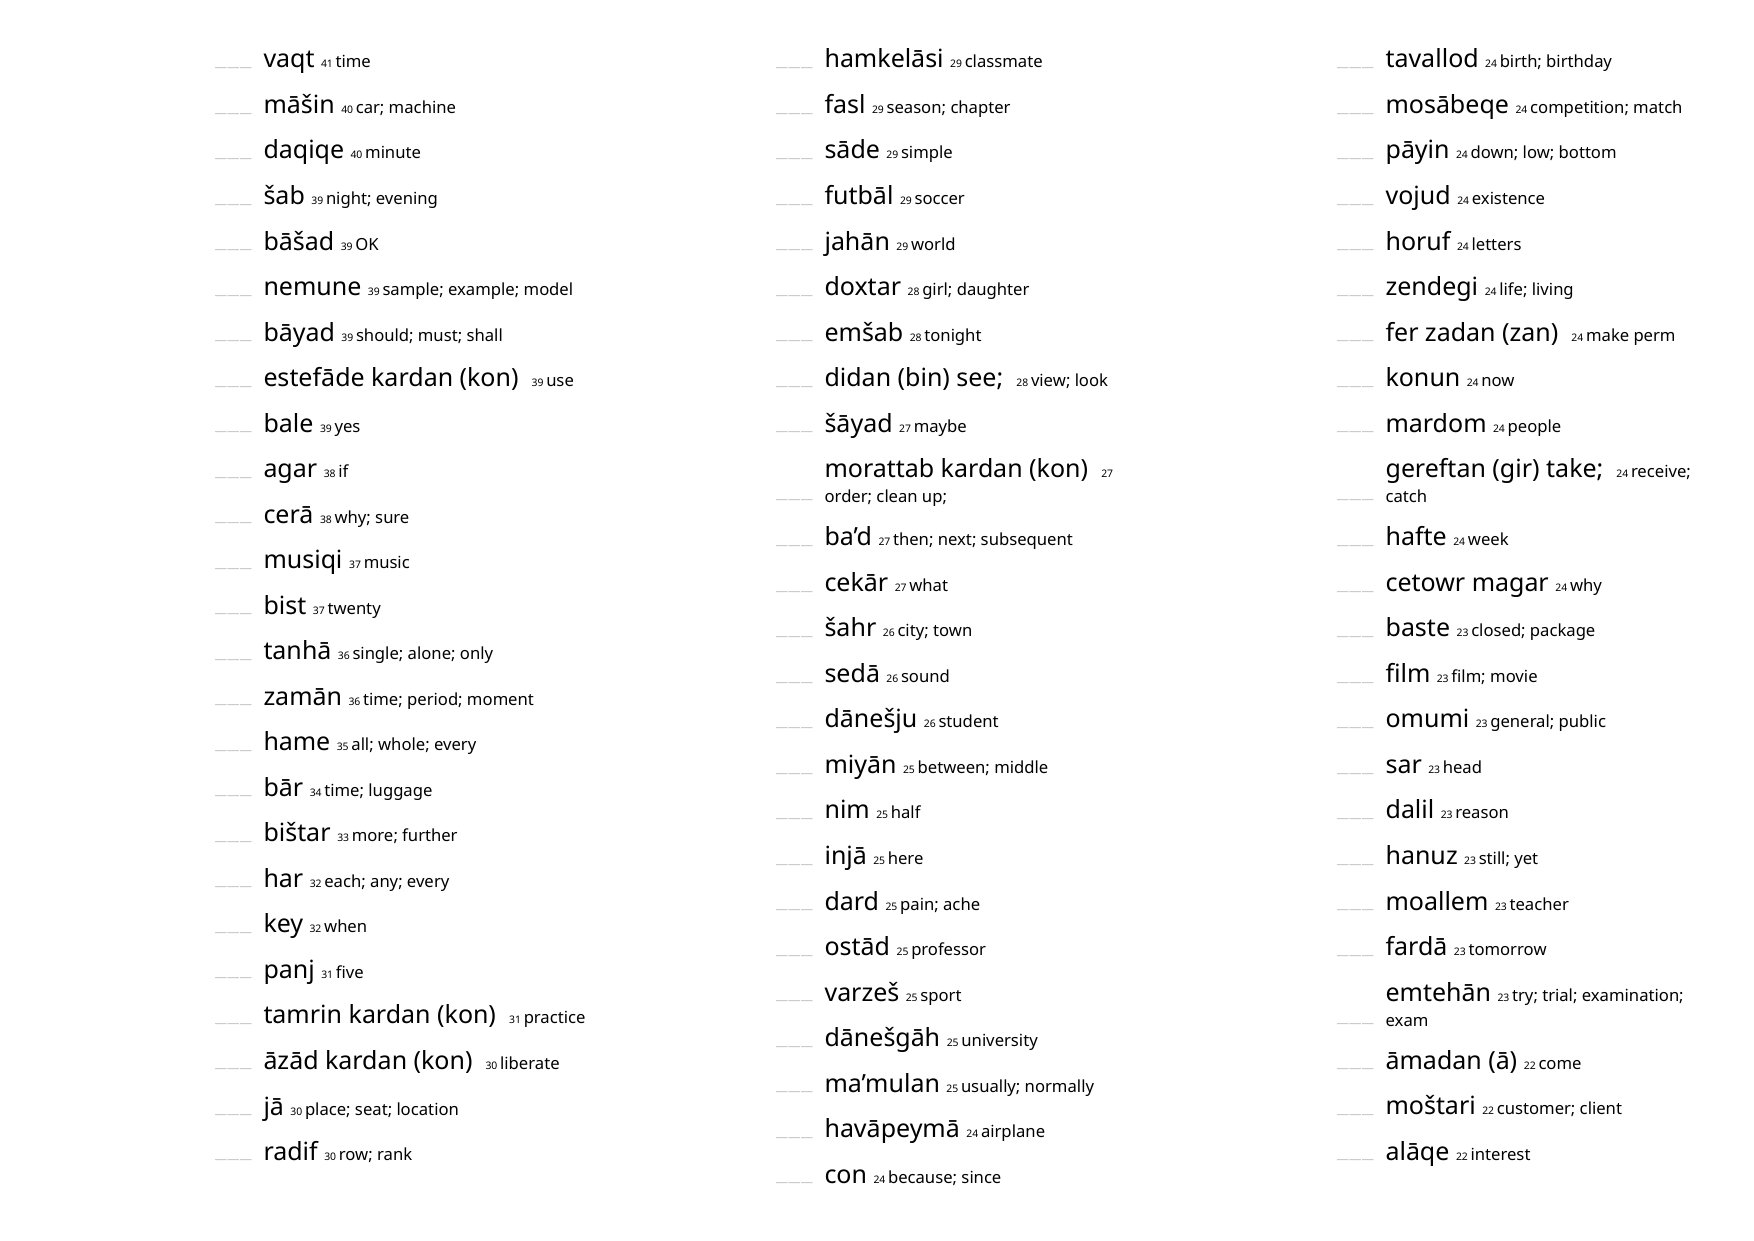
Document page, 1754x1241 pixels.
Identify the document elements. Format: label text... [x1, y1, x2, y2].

table_cell cekār 27 what [819, 559, 1157, 604]
table_cell konun 24 now [1380, 354, 1718, 399]
table_cell dānešju 26 student [819, 695, 1157, 741]
table_cell didan (bin) see; 28 view; look [819, 354, 1157, 399]
table_cell emšab 28 tonight [819, 309, 1157, 354]
table_cell ——— [1158, 81, 1379, 126]
table_cell ——— [35, 718, 257, 764]
table_cell fasl 29 season; chapter [819, 81, 1157, 126]
table_cell ——— [1158, 172, 1379, 217]
table_cell ——— [1158, 513, 1379, 559]
table_cell ——— [1158, 263, 1379, 308]
table_cell ——— [596, 354, 818, 399]
table_cell ——— [596, 400, 818, 445]
table_cell ——— [1158, 354, 1379, 399]
table_cell gereftan (gir) take; 24 receive; catch [1380, 445, 1718, 513]
table_cell ——— [35, 946, 257, 991]
table_cell ——— [1158, 832, 1379, 877]
table_cell ——— [596, 1014, 818, 1059]
table_cell ——— [1158, 1037, 1379, 1082]
table_cell āmadan (ā) 22 come [1380, 1037, 1718, 1082]
table_cell ——— [1158, 1128, 1379, 1173]
table_cell cerā 38 why; sure [258, 491, 596, 536]
table_cell šahr 26 city; town [819, 604, 1157, 650]
table_cell ——— [596, 35, 818, 81]
table_cell ——— [35, 582, 257, 627]
table_cell ——— [1158, 445, 1379, 513]
table_cell ——— [596, 263, 818, 308]
table_cell radif 30 row; rank [258, 1128, 596, 1173]
table_cell ——— [596, 878, 818, 923]
table_cell ——— [35, 400, 257, 445]
table_cell musiqi 37 music [258, 536, 596, 582]
table_cell ——— [35, 263, 257, 308]
table_cell ——— [1158, 35, 1379, 81]
table_cell hame 35 all; whole; every [258, 718, 596, 764]
table_cell varzeš 25 sport [819, 969, 1157, 1014]
table_cell tamrin kardan (kon) 31 practice [258, 991, 596, 1037]
table_cell ——— [35, 855, 257, 900]
table_cell ——— [35, 673, 257, 718]
table_cell ——— [1158, 923, 1379, 968]
table_cell āzād kardan (kon) 30 liberate [258, 1037, 596, 1082]
table_cell ——— [596, 218, 818, 263]
table_cell baste 23 closed; package [1380, 604, 1718, 650]
table_cell hamkelāsi 29 classmate [819, 35, 1157, 81]
table_cell ——— [596, 1105, 818, 1151]
table_cell dānešgāh 25 university [819, 1014, 1157, 1059]
table_cell omumi 23 general; public [1380, 695, 1718, 741]
table_cell sedā 26 sound [819, 650, 1157, 695]
table_cell ——— [35, 35, 257, 81]
table_cell ——— [596, 445, 818, 513]
table_cell hafte 24 week [1380, 513, 1718, 559]
table_cell ——— [35, 1128, 257, 1173]
table_cell ——— [1158, 218, 1379, 263]
table_cell jahān 29 world [819, 218, 1157, 263]
table_cell ——— [596, 650, 818, 695]
table_cell ——— [35, 354, 257, 399]
table_cell ——— [35, 172, 257, 217]
table_cell fer zadan (zan) 24 make perm [1380, 309, 1718, 354]
table_cell ba’d 27 then; next; subsequent [819, 513, 1157, 559]
table_cell ——— [596, 81, 818, 126]
table_cell ——— [596, 559, 818, 604]
table_cell mardom 24 people [1380, 400, 1718, 445]
table_cell con 24 because; since [819, 1151, 1157, 1196]
table_cell ——— [596, 741, 818, 786]
table_cell ——— [1158, 126, 1379, 172]
table_cell havāpeymā 24 airplane [819, 1105, 1157, 1151]
table_cell nemune 39 sample; example; model [258, 263, 596, 308]
table_cell ——— [35, 627, 257, 673]
table_cell emtehān 23 try; trial; examination; exam [1380, 969, 1718, 1037]
table_cell māšin 40 car; machine [258, 81, 596, 126]
table_cell pāyin 24 down; low; bottom [1380, 126, 1718, 172]
table_cell ——— [1158, 786, 1379, 832]
table_cell ——— [35, 1083, 257, 1128]
table_cell panj 31 five [258, 946, 596, 991]
table_cell futbāl 29 soccer [819, 172, 1157, 217]
table_cell daqiqe 40 minute [258, 126, 596, 172]
table_cell hanuz 23 still; yet [1380, 832, 1718, 877]
table_cell bist 37 twenty [258, 582, 596, 627]
table_cell alāqe 22 interest [1380, 1128, 1718, 1173]
table_cell zamān 36 time; period; moment [258, 673, 596, 718]
table_cell ——— [1158, 559, 1379, 604]
table_cell bāšad 39 OK [258, 218, 596, 263]
table_cell ——— [35, 491, 257, 536]
table_cell dalil 23 reason [1380, 786, 1718, 832]
table_cell moštari 22 customer; client [1380, 1082, 1718, 1128]
table_cell ——— [596, 1060, 818, 1105]
table_cell dard 25 pain; ache [819, 878, 1157, 923]
table_cell moallem 23 teacher [1380, 878, 1718, 923]
table_cell bāyad 39 should; must; shall [258, 309, 596, 354]
table_cell ——— [35, 445, 257, 491]
table_cell ——— [596, 513, 818, 559]
table_cell ——— [596, 172, 818, 217]
table_cell ——— [35, 81, 257, 126]
table_cell ——— [35, 309, 257, 354]
table_cell ——— [1158, 695, 1379, 741]
table_cell ——— [596, 695, 818, 741]
table_cell ——— [1158, 650, 1379, 695]
table_cell ——— [596, 309, 818, 354]
table_cell ——— [1158, 969, 1379, 1037]
table_cell har 32 each; any; every [258, 855, 596, 900]
table_cell ——— [596, 969, 818, 1014]
table_cell mosābeqe 24 competition; match [1380, 81, 1718, 126]
table_cell ——— [596, 923, 818, 968]
table_cell šab 39 night; evening [258, 172, 596, 217]
table_cell injā 25 here [819, 832, 1157, 877]
table_cell vaqt 41 time [258, 35, 596, 81]
table_cell ——— [1158, 741, 1379, 786]
table_cell sar 23 head [1380, 741, 1718, 786]
table_cell ——— [1158, 400, 1379, 445]
table_cell ——— [35, 764, 257, 809]
table_cell ——— [35, 809, 257, 855]
table_cell šāyad 27 maybe [819, 400, 1157, 445]
table_cell jā 30 place; seat; location [258, 1083, 596, 1128]
table_cell key 32 when [258, 900, 596, 946]
table_cell ostād 25 professor [819, 923, 1157, 968]
table_cell ——— [35, 991, 257, 1037]
table_cell ——— [1158, 604, 1379, 650]
table_cell sāde 29 simple [819, 126, 1157, 172]
table_cell horuf 24 letters [1380, 218, 1718, 263]
table_cell ma’mulan 25 usually; normally [819, 1060, 1157, 1105]
table_cell ——— [596, 1151, 818, 1196]
table_cell tavallod 24 birth; birthday [1380, 35, 1718, 81]
table_cell zendegi 24 life; living [1380, 263, 1718, 308]
table_cell estefāde kardan (kon) 39 use [258, 354, 596, 399]
table_cell bištar 33 more; further [258, 809, 596, 855]
table_cell ——— [1158, 1082, 1379, 1128]
table_cell ——— [35, 536, 257, 582]
table_cell ——— [1158, 878, 1379, 923]
table_cell agar 38 if [258, 445, 596, 491]
table_cell miyān 25 between; middle [819, 741, 1157, 786]
table_cell ——— [35, 126, 257, 172]
table_cell tanhā 36 single; alone; only [258, 627, 596, 673]
table_cell morattab kardan (kon) 27 order; clean up; [819, 445, 1157, 513]
table_cell ——— [1158, 309, 1379, 354]
table_cell ——— [596, 832, 818, 877]
table_cell ——— [596, 126, 818, 172]
table_cell film 23 film; movie [1380, 650, 1718, 695]
table_cell nim 25 half [819, 786, 1157, 832]
table_cell doxtar 28 girl; daughter [819, 263, 1157, 308]
table_cell ——— [35, 1037, 257, 1082]
table_cell ——— [35, 218, 257, 263]
table_cell bale 39 yes [258, 400, 596, 445]
table_cell bār 34 time; luggage [258, 764, 596, 809]
table_cell ——— [35, 900, 257, 946]
table_cell fardā 23 tomorrow [1380, 923, 1718, 968]
table_cell ——— [596, 786, 818, 832]
table_cell vojud 24 existence [1380, 172, 1718, 217]
table_cell ——— [596, 604, 818, 650]
table_cell cetowr magar 24 why [1380, 559, 1718, 604]
